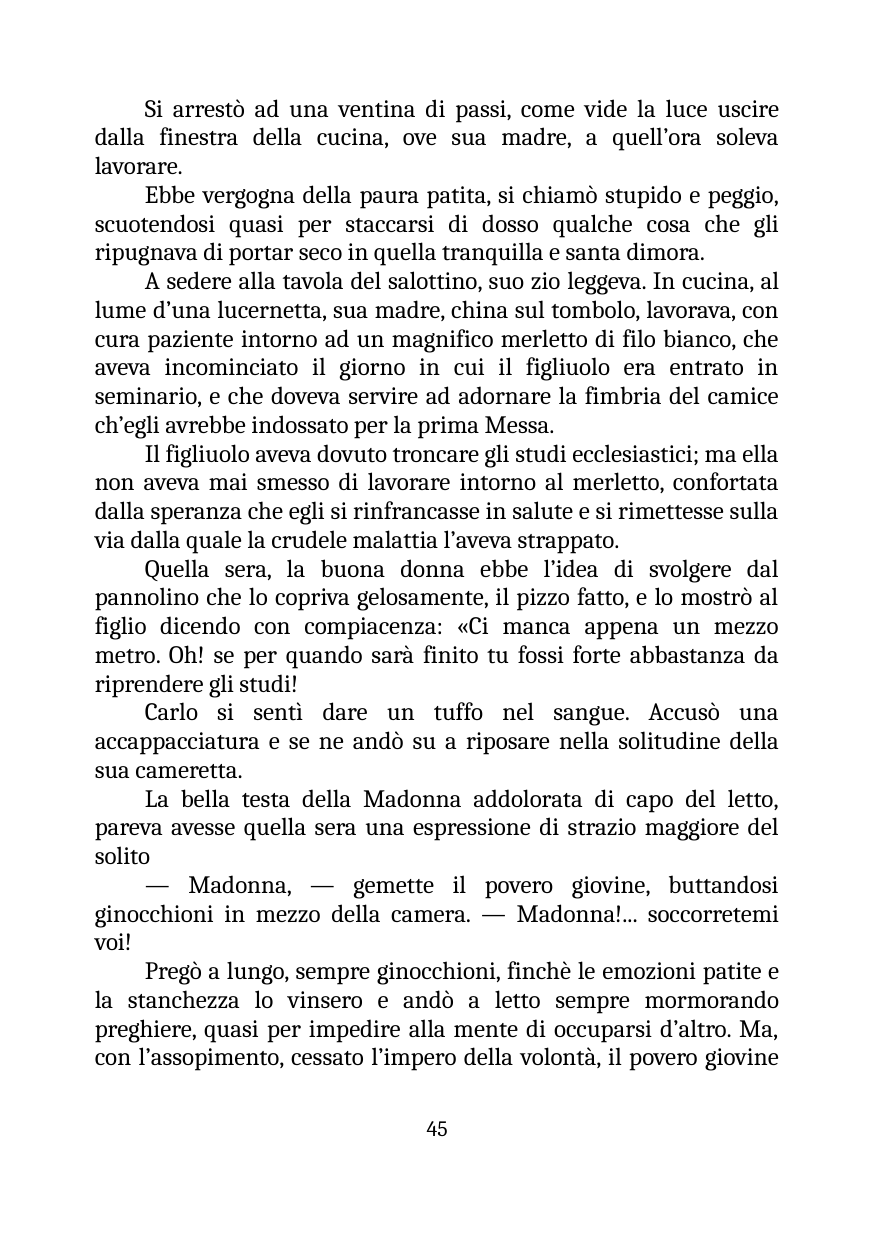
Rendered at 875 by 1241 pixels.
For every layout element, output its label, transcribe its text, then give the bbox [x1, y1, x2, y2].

text Pregò a lungo, sempre ginocchioni, finchè le emozioni patite e la stanchezza lo vinsero e andò a letto sempre mormorando preghiere, quasi per impedire alla mente di occuparsi d’altro. Ma, con l’assopimento, cessato l’impero della volontà, il povero giovine [94, 957, 779, 1072]
text Ebbe vergogna della paura patita, si chiamò stupido e peggio, scuotendosi quasi per staccarsi di dosso qualche cosa che gli ripugnava di portar seco in quella tranquilla e santa dimora. [94, 181, 779, 267]
text Il figliuolo aveva dovuto troncare gli studi ecclesiastici; ma ella non aveva mai smesso di lavorare intorno al merletto, confortata dalla speranza che egli si rinfrancasse in salute e si rimettesse sulla via dalla quale la crudele malattia l’aveva strappato. [94, 439, 779, 554]
text — Madonna, — gemette il povero giovine, buttandosi ginocchioni in mezzo della camera. — Madonna!... soccorretemi voi! [94, 871, 779, 957]
text Quella sera, la buona donna ebbe l’idea di svolgere dal pannolino che lo copriva gelosamente, il pizzo fatto, e lo mostrò al figlio dicendo con compiacenza: «Ci manca appena un mezzo metro. Oh! se per quando sarà finito tu fossi forte abbastanza da riprendere gli studi! [94, 554, 779, 698]
text Carlo si sentì dare un tuffo nel sangue. Accusò una accappacciatura e se ne andò su a riposare nella solitudine della sua cameretta. [94, 698, 779, 784]
text A sedere alla tavola del salottino, suo zio leggeva. In cucina, al lume d’una lucernetta, sua madre, china sul tombolo, lavorava, con cura paziente intorno ad un magnifico merletto di filo bianco, che aveva incominciato il giorno in cui il figliuolo era entrato in seminario, e che doveva servire ad adornare la fimbria del camice ch’egli avrebbe indossato per la prima Messa. [94, 267, 779, 439]
text Si arrestò ad una ventina di passi, come vide la luce uscire dalla finestra della cucina, ove sua madre, a quell’ora soleva lavorare. [94, 94, 779, 181]
text La bella testa della Madonna addolorata di capo del letto, pareva avesse quella sera una espressione di strazio maggiore del solito [94, 784, 779, 871]
